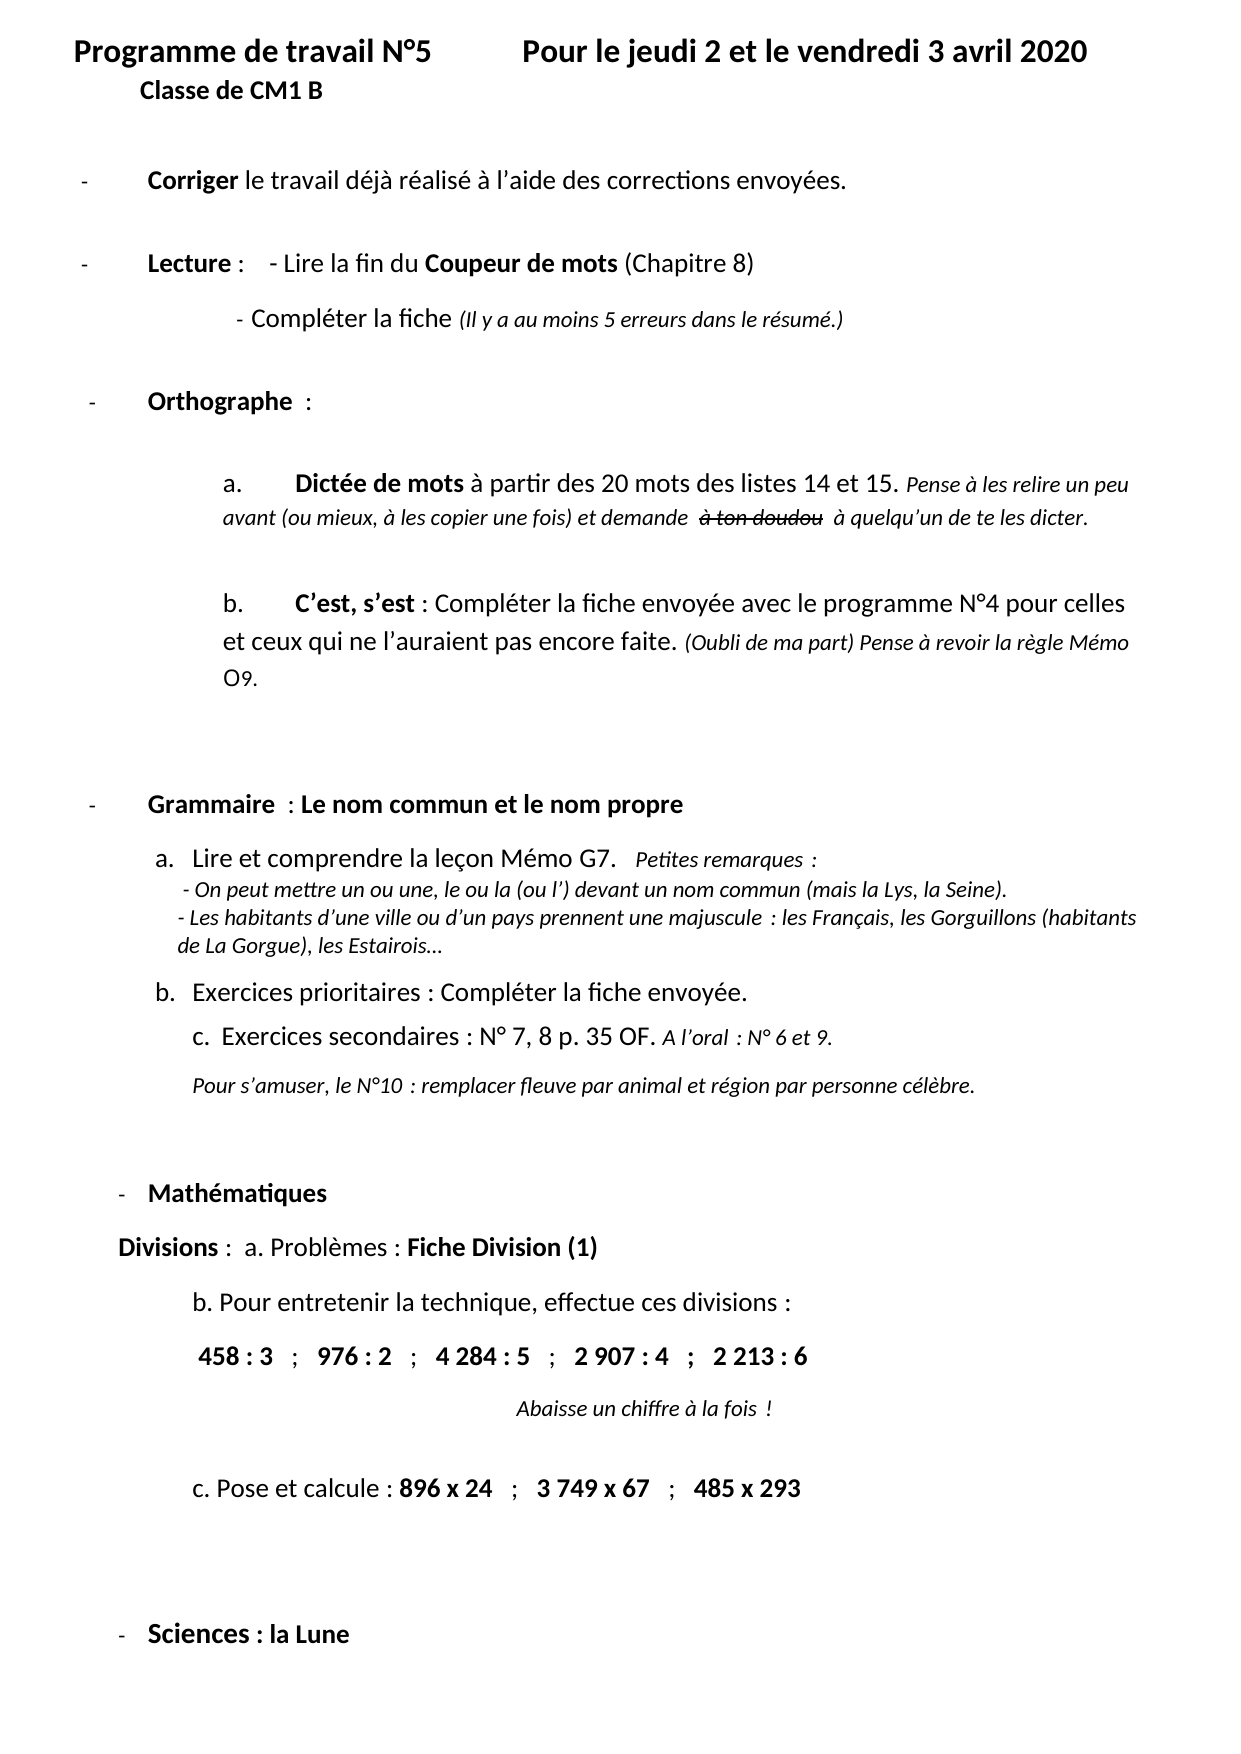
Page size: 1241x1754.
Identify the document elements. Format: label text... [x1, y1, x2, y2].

list Mathématiques [118, 1176, 1152, 1209]
list 458 : 3 ; 976 : 2 ; 4 284 : 5 ; 2 907 : 4 ; 2 213 : 6 [192, 1339, 1152, 1373]
list Pour s’amuser, le N°10 : remplacer fleuve par animal et région par personne célèbre. [192, 1071, 1152, 1099]
list Grammaire : Le nom commun et le nom propre [88, 787, 1152, 820]
list Exercices secondaires : N° 7, 8 p. 35 OF. A l’oral : N° 6 et 9. [192, 1019, 1152, 1052]
list - On peut mettre un ou une, le ou la (ou l’) devant un nom commun (mais la Lys, la Seine). [177, 875, 1152, 903]
list c. Pose et calcule : 896 x 24 ; 3 749 x 67 ; 485 x 293 [192, 1471, 1152, 1504]
list Compléter la fiche (Il y a au moins 5 erreurs dans le résumé.) [236, 301, 1152, 334]
list Divisions : a. Problèmes : Fiche Division (1) [118, 1230, 1152, 1263]
list Lire et comprendre la leçon Mémo G7. Petites remarques : [155, 842, 1152, 875]
text Programme de travail N°5 Pour le jeudi 2 et le vendredi 3 avril 2020 [74, 29, 1166, 70]
list Lecture : - Lire la fin du Coupeur de mots (Chapitre 8) [81, 246, 1152, 279]
list Orthographe : [88, 384, 1152, 417]
text Classe de CM1 B [103, 73, 1152, 106]
list b. Pour entretenir la technique, effectue ces divisions : [192, 1285, 1152, 1318]
list Corriger le travail déjà réalisé à l’aide des corrections envoyées. [81, 163, 1152, 196]
list C’est, s’est : Compléter la fiche envoyée avec le programme N°4 pour celles et ceux qui ne l’auraient pas encore faite. (Oubli de ma part) Pense à revoir la règle Mémo O9. [223, 586, 1152, 693]
list Sciences : la Lune [118, 1615, 1152, 1650]
text - Les habitants d’une ville ou d’un pays prennent une majuscule : les Français, les Gorguillons (habitants de La Gorgue), les Estairois… [177, 903, 1152, 959]
list Dictée de mots à partir des 20 mots des listes 14 et 15. Pense à les relire un peu avant (ou mieux, à les copier une fois) et demande à ton doudou à quelqu’un de te les dicter. [223, 466, 1152, 531]
list Exercices prioritaires : Compléter la fiche envoyée. [155, 975, 1152, 1008]
list Abaisse un chiffre à la fois ! [413, 1394, 1152, 1422]
